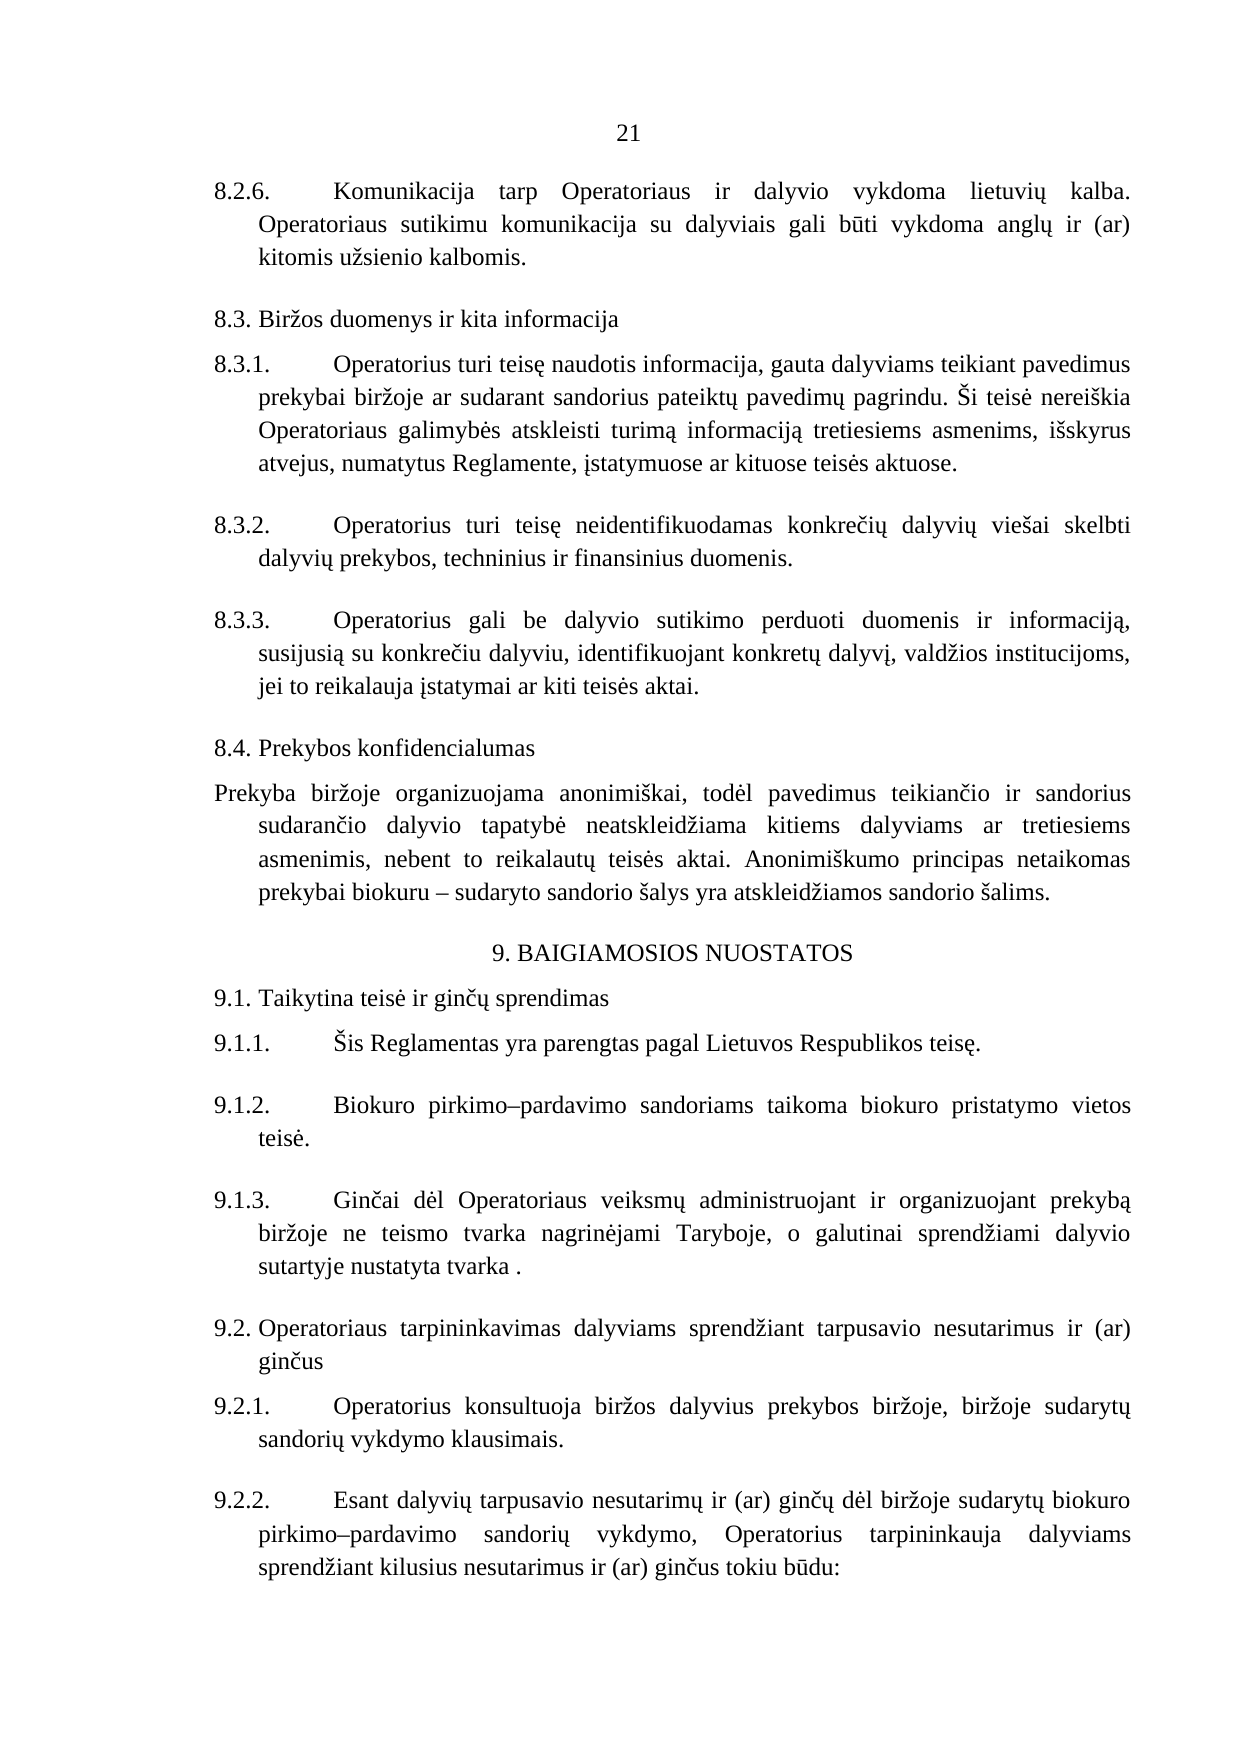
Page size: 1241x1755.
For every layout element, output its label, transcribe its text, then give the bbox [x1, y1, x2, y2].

text Prekyba biržoje organizuojama anonimiškai, todėl pavedimus teikiančio ir sandorius sudarančio dalyvio tapatybė neatskleidžiama kitiems dalyviams ar tretiesiems asmenimis, nebent to reikalautų teisės aktai. Anonimiškumo principas netaikomas prekybai biokuru – sudaryto sandorio šalys yra atskleidžiamos sandorio šalims. [214, 778, 1132, 905]
text 8.3.3. Operatorius gali be dalyvio sutikimo perduoti duomenis ir informaciją, susijusią su konkrečiu dalyviu, identifikuojant konkretų dalyvį, valdžios institucijoms, jei to reikalauja įstatymai ar kiti teisės aktai. [214, 605, 1132, 699]
text 9.2.1. Operatorius konsultuoja biržos dalyvius prekybos biržoje, biržoje sudarytų sandorių vykdymo klausimais. [214, 1391, 1132, 1453]
text 9. BAIGIAMOSIOS NUOSTATOS [214, 938, 1132, 967]
text 8.3.2. Operatorius turi teisę neidentifikuodamas konkrečių dalyvių viešai skelbti dalyvių prekybos, techninius ir finansinius duomenis. [214, 510, 1132, 572]
text 8.2.6. Komunikacija tarp Operatoriaus ir dalyvio vykdoma lietuvių kalba. Operatoriaus sutikimu komunikacija su dalyviais gali būti vykdoma anglų ir (ar) kitomis užsienio kalbomis. [214, 176, 1132, 271]
text 9.2. Operatoriaus tarpininkavimas dalyviams sprendžiant tarpusavio nesutarimus ir (ar) ginčus [214, 1313, 1132, 1374]
text 9.1.3. Ginčai dėl Operatoriaus veiksmų administruojant ir organizuojant prekybą biržoje ne teismo tvarka nagrinėjami Taryboje, o galutinai sprendžiami dalyvio sutartyje nustatyta tvarka . [214, 1185, 1132, 1280]
text 8.4. Prekybos konfidencialumas [214, 733, 1132, 761]
text 8.3. Biržos duomenys ir kita informacija [214, 304, 1132, 333]
text 9.1.2. Biokuro pirkimo–pardavimo sandoriams taikoma biokuro pristatymo vietos teisė. [214, 1090, 1132, 1152]
text 9.2.2. Esant dalyvių tarpusavio nesutarimų ir (ar) ginčų dėl biržoje sudarytų biokuro pirkimo–pardavimo sandorių vykdymo, Operatorius tarpininkauja dalyviams sprendžiant kilusius nesutarimus ir (ar) ginčus tokiu būdu: [214, 1486, 1132, 1580]
text 9.1. Taikytina teisė ir ginčų sprendimas [214, 983, 1132, 1012]
text 9.1.1. Šis Reglamentas yra parengtas pagal Lietuvos Respublikos teisę. [214, 1028, 1132, 1057]
text 8.3.1. Operatorius turi teisę naudotis informacija, gauta dalyviams teikiant pavedimus prekybai biržoje ar sudarant sandorius pateiktų pavedimų pagrindu. Ši teisė nereiškia Operatoriaus galimybės atskleisti turimą informaciją tretiesiems asmenims, išskyrus atvejus, numatytus Reglamente, įstatymuose ar kituose teisės aktuose. [214, 349, 1132, 477]
